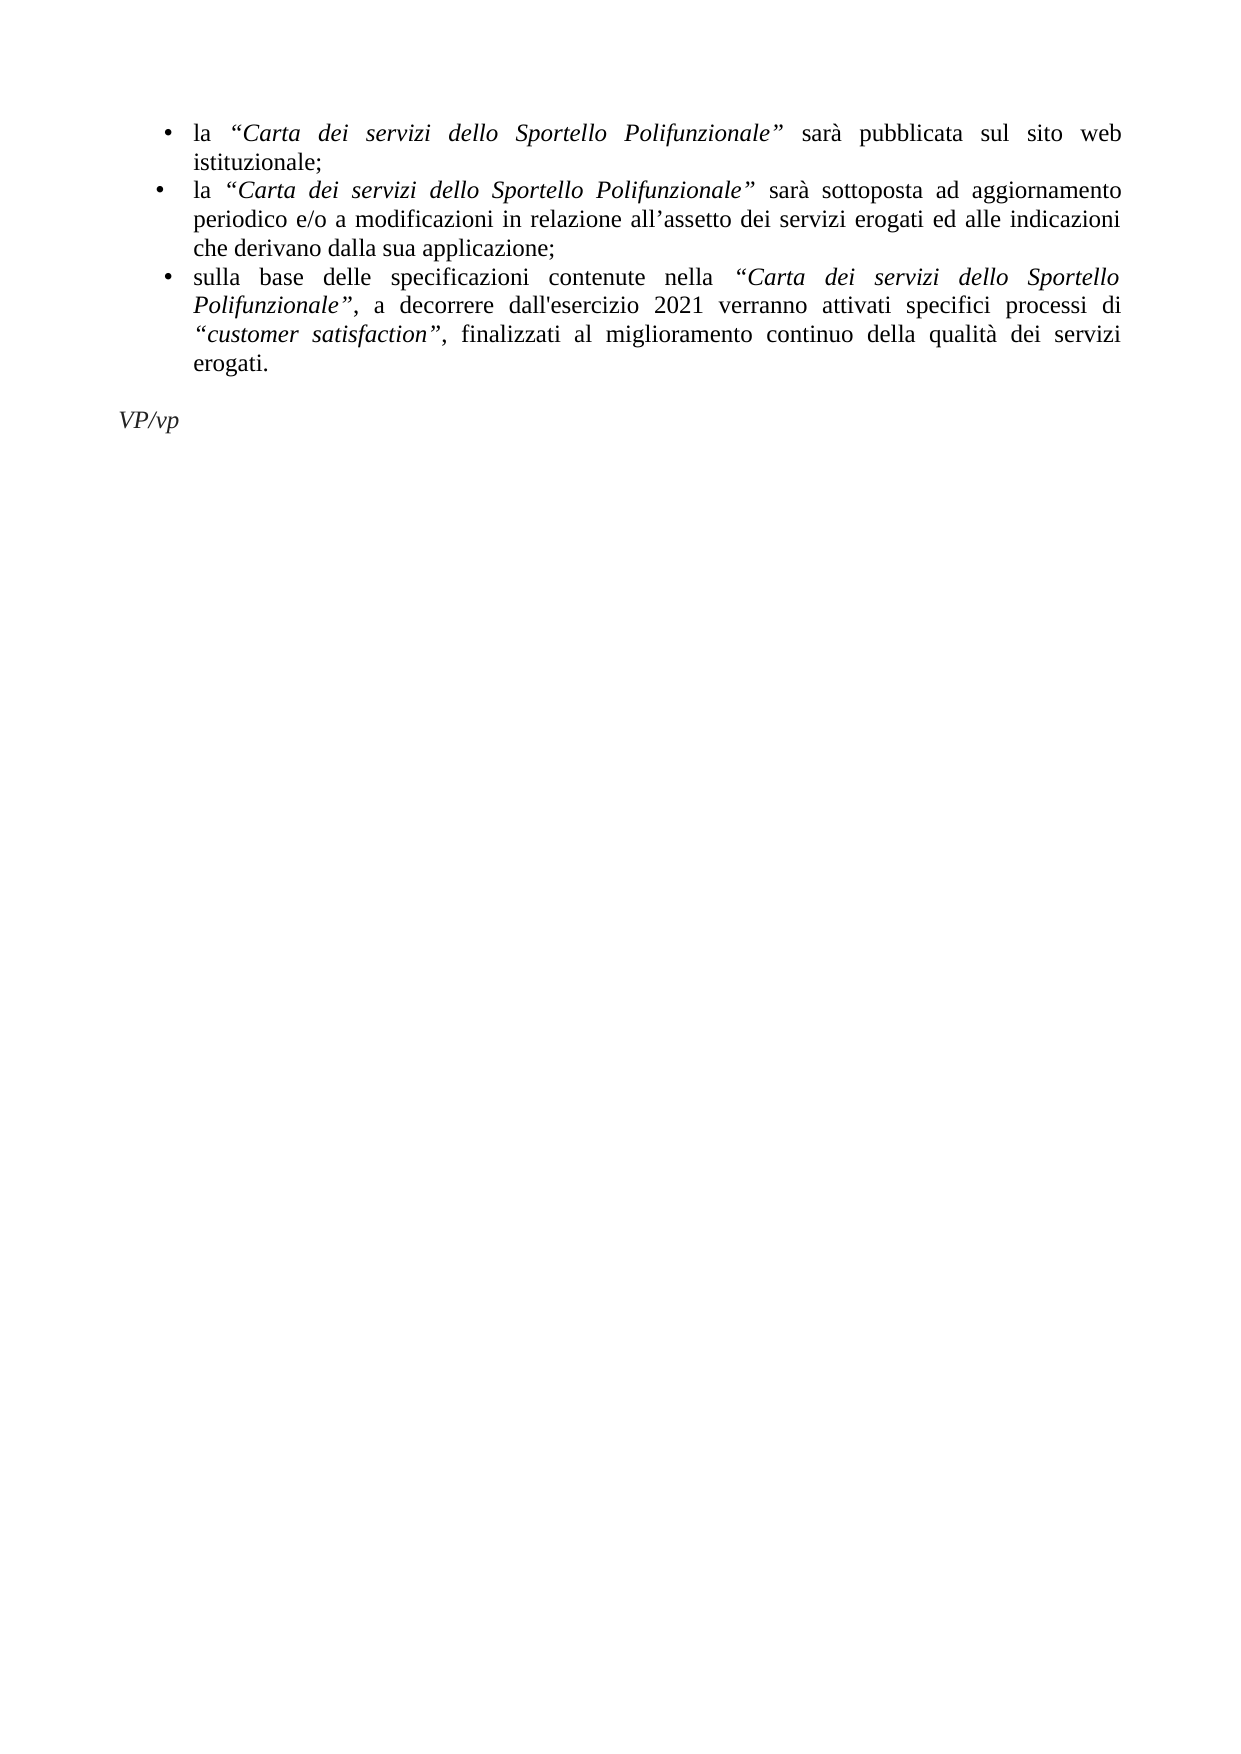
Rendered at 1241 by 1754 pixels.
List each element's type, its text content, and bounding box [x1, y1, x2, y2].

list la “Carta dei servizi dello Sportello Polifunzionale” sarà pubblicata sul sito web istituzionale; [164, 118, 1122, 176]
list la “Carta dei servizi dello Sportello Polifunzionale” sarà sottoposta ad aggiornamento periodico e/o a modificazioni in relazione all’assetto dei servizi erogati ed alle indicazioni che derivano dalla sua applicazione; [156, 176, 1122, 262]
text VP/vp [118, 406, 1122, 434]
list sulla base delle specificazioni contenute nella “Carta dei servizi dello Sportello Polifunzionale”, a decorrere dall'esercizio 2021 verranno attivati specifici processi di “customer satisfaction”, finalizzati al miglioramento continuo della qualità dei servizi erogati. [164, 262, 1122, 377]
